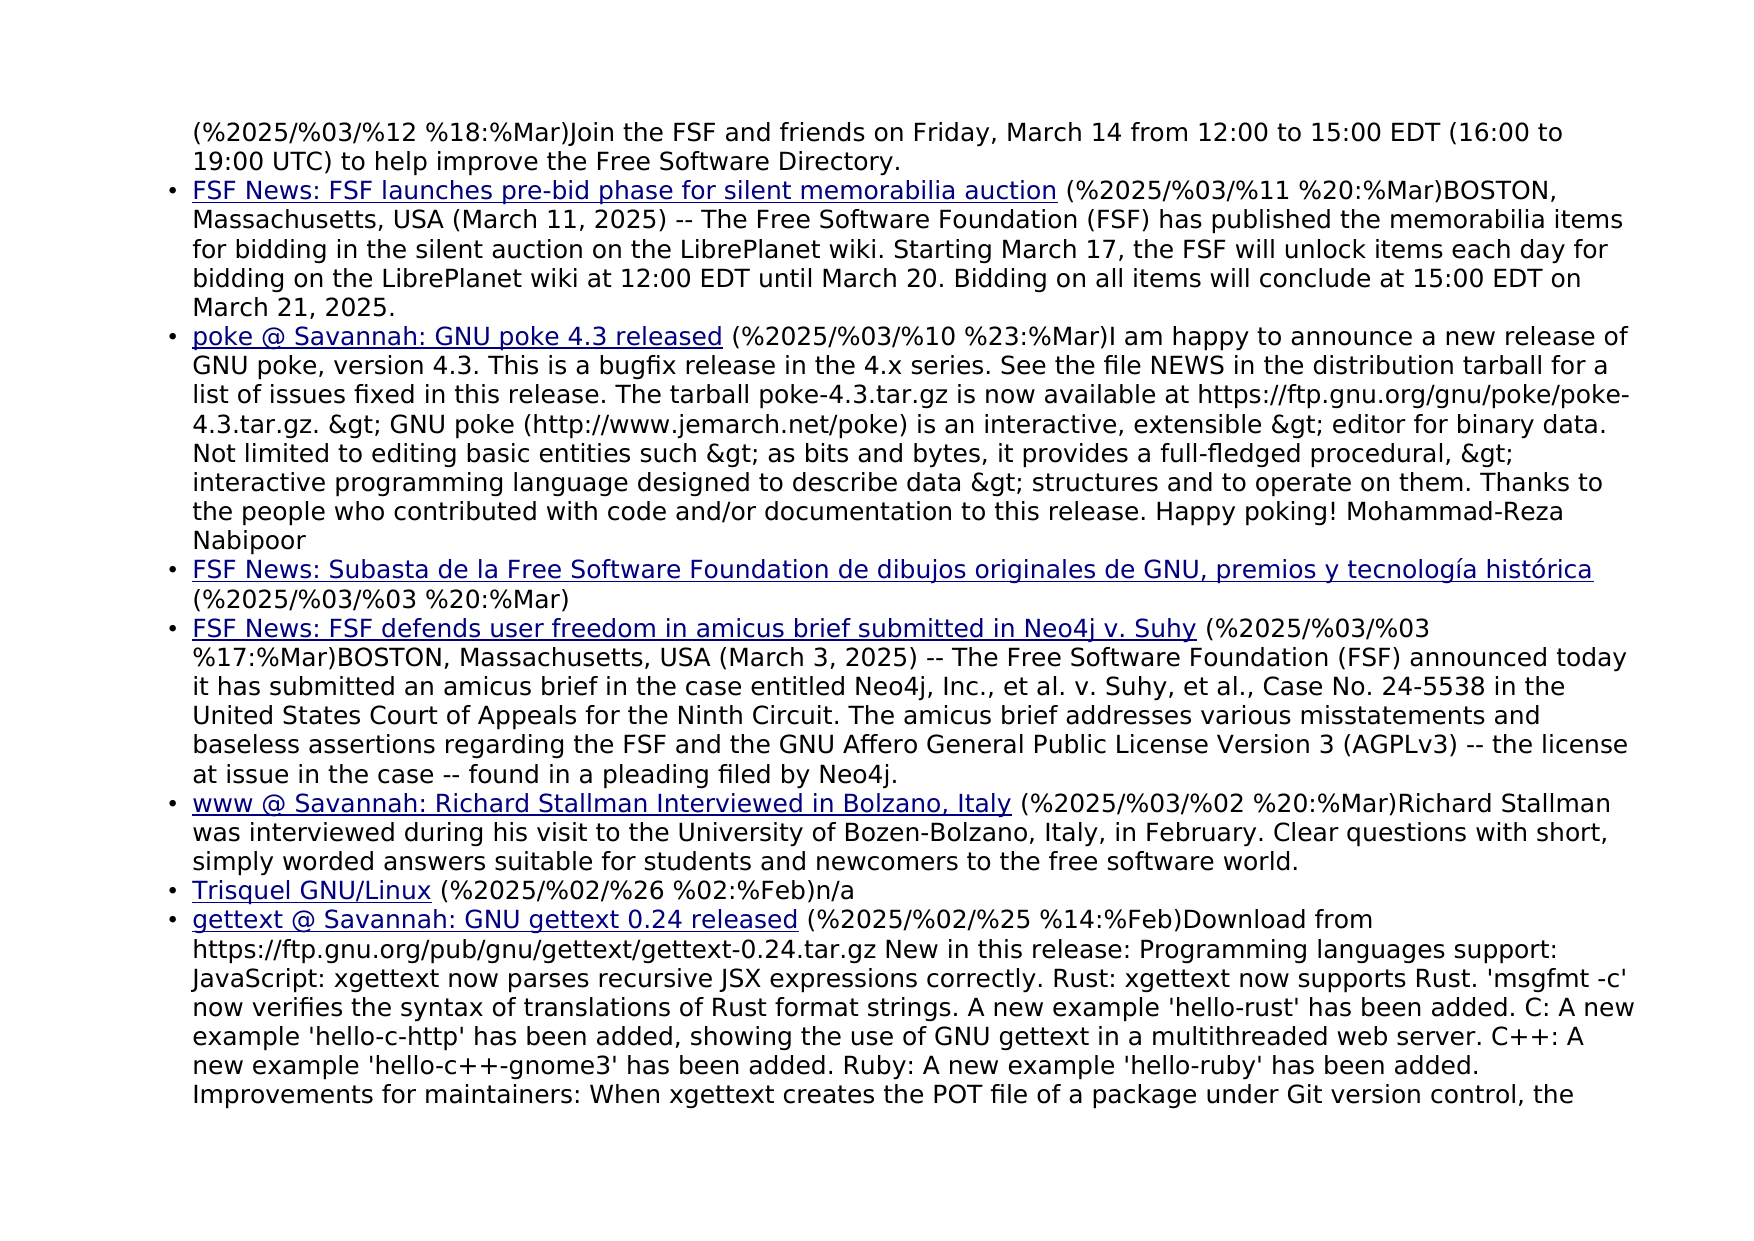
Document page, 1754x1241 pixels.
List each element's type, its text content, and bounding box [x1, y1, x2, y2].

list Trisquel GNU/Linux (%2025/%02/%26 %02:%Feb)n/a [177, 876, 1636, 906]
list poke @ Savannah: GNU poke 4.3 released (%2025/%03/%10 %23:%Mar)I am happy to announce a new release of GNU poke, version 4.3. This is a bugfix release in the 4.x series. See the file NEWS in the distribution tarball for a list of issues fixed in this release. The tarball poke-4.3.tar.gz is now available at https://ftp.gnu.org/gnu/poke/poke-4.3.tar.gz. &gt; GNU poke (http://www.jemarch.net/poke) is an interactive, extensible &gt; editor for binary data. Not limited to editing basic entities such &gt; as bits and bytes, it provides a full-fledged procedural, &gt; interactive programming language designed to describe data &gt; structures and to operate on them. Thanks to the people who contributed with code and/or documentation to this release. Happy poking! Mohammad-Reza Nabipoor [177, 322, 1636, 556]
list FSF News: FSF defends user freedom in amicus brief submitted in Neo4j v. Suhy (%2025/%03/%03 %17:%Mar)BOSTON, Massachusetts, USA (March 3, 2025) -- The Free Software Foundation (FSF) announced today it has submitted an amicus brief in the case entitled Neo4j, Inc., et al. v. Suhy, et al., Case No. 24-5538 in the United States Court of Appeals for the Ninth Circuit. The amicus brief addresses various misstatements and baseless assertions regarding the FSF and the GNU Affero General Public License Version 3 (AGPLv3) -- the license at issue in the case -- found in a pleading filed by Neo4j. [177, 614, 1636, 789]
list FSF News: Subasta de la Free Software Foundation de dibujos originales de GNU, premios y tecnología histórica (%2025/%03/%03 %20:%Mar) [177, 556, 1636, 614]
list (%2025/%03/%12 %18:%Mar)Join the FSF and friends on Friday, March 14 from 12:00 to 15:00 EDT (16:00 to 19:00 UTC) to help improve the Free Software Directory. [177, 118, 1636, 176]
list gettext @ Savannah: GNU gettext 0.24 released (%2025/%02/%25 %14:%Feb)Download from https://ftp.gnu.org/pub/gnu/gettext/gettext-0.24.tar.gz New in this release: Programming languages support: JavaScript: xgettext now parses recursive JSX expressions correctly. Rust: xgettext now supports Rust. 'msgfmt -c' now verifies the syntax of translations of Rust format strings. A new example 'hello-rust' has been added. C: A new example 'hello-c-http' has been added, showing the use of GNU gettext in a multithreaded web server. C++: A new example 'hello-c++-gnome3' has been added. Ruby: A new example 'hello-ruby' has been added. Improvements for maintainers: When xgettext creates the POT file of a package under Git version control, the [177, 906, 1636, 1110]
list FSF News: FSF launches pre-bid phase for silent memorabilia auction (%2025/%03/%11 %20:%Mar)BOSTON, Massachusetts, USA (March 11, 2025) -- The Free Software Foundation (FSF) has published the memorabilia items for bidding in the silent auction on the LibrePlanet wiki. Starting March 17, the FSF will unlock items each day for bidding on the LibrePlanet wiki at 12:00 EDT until March 20. Bidding on all items will conclude at 15:00 EDT on March 21, 2025. [177, 176, 1636, 322]
list www @ Savannah: Richard Stallman Interviewed in Bolzano, Italy (%2025/%03/%02 %20:%Mar)Richard Stallman was interviewed during his visit to the University of Bozen-Bolzano, Italy, in February. Clear questions with short, simply worded answers suitable for students and newcomers to the free software world. [177, 789, 1636, 876]
